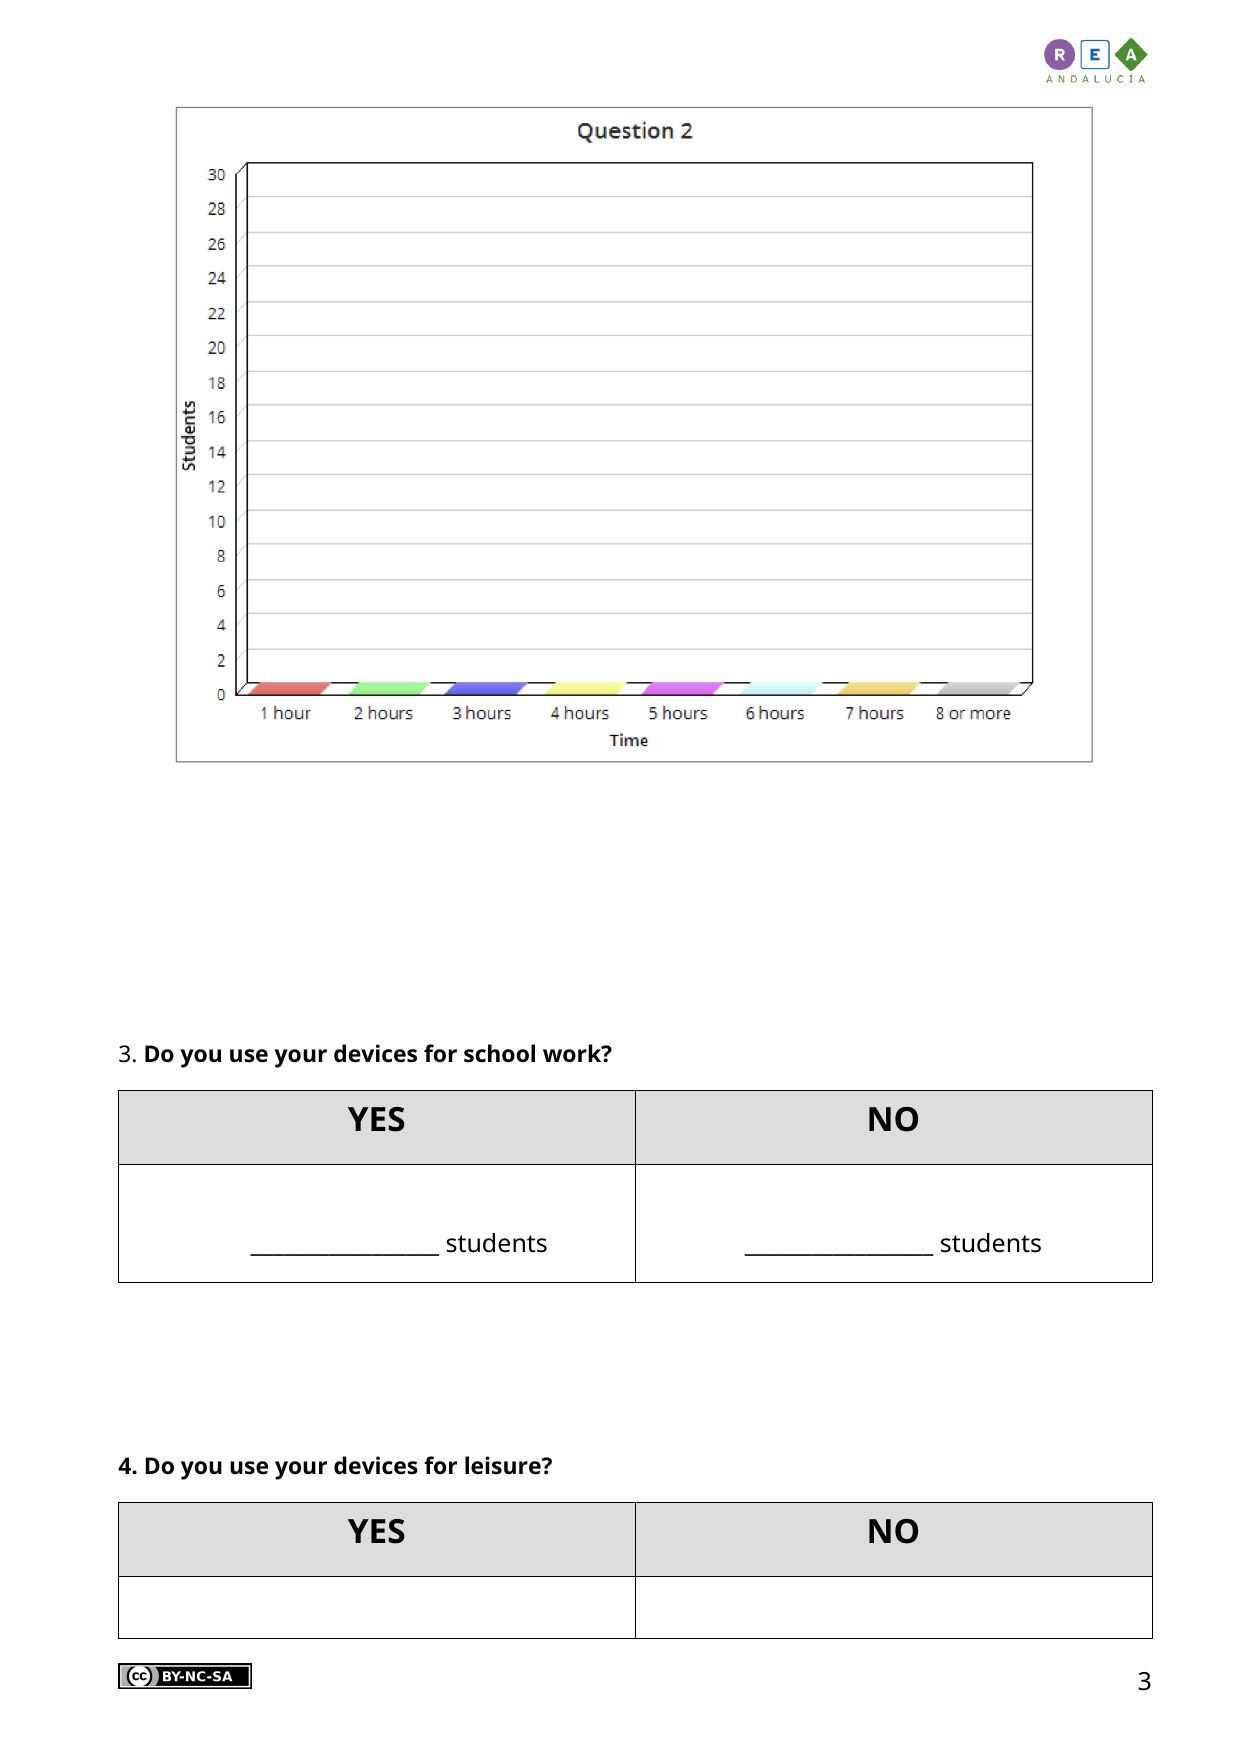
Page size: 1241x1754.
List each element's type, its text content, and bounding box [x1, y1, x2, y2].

table_cell _________________ students [636, 1165, 1152, 1282]
table_cell _________________ students [119, 1165, 635, 1282]
picture [118, 1663, 536, 1698]
table_cell [119, 1577, 635, 1638]
picture [173, 104, 1096, 767]
table_cell [636, 1577, 1152, 1638]
text 3. Do you use your devices for school work? [118, 1038, 1152, 1069]
table_header NO [636, 1503, 1152, 1576]
table_header YES [119, 1503, 635, 1576]
table_header NO [636, 1091, 1152, 1164]
text 4. Do you use your devices for leisure? [118, 1450, 1152, 1481]
table_header YES [119, 1091, 635, 1164]
picture [1039, 33, 1152, 88]
